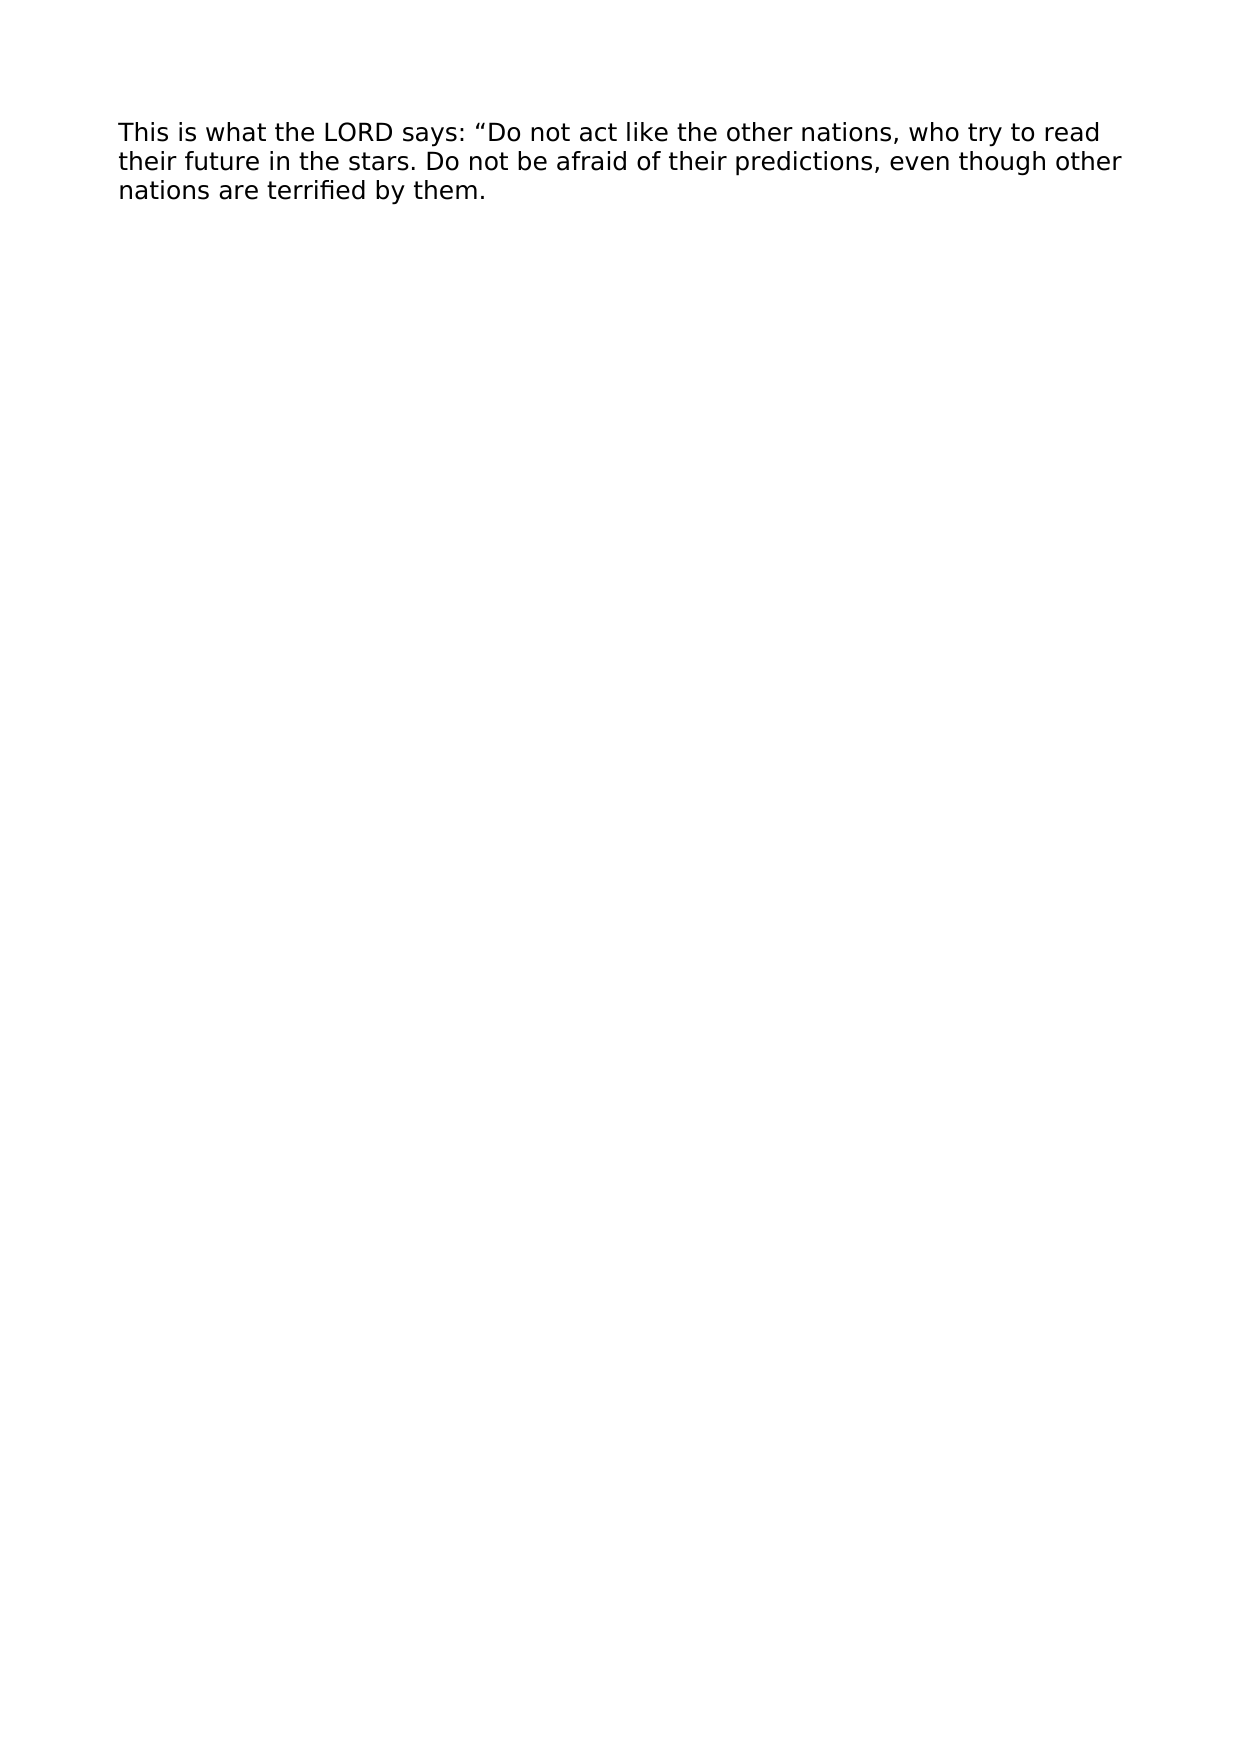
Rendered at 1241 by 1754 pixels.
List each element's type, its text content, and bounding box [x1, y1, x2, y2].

text This is what the LORD says: “Do not act like the other nations, who try to read their future in the stars. Do not be afraid of their predictions, even though other nations are terrified by them. [118, 118, 1122, 206]
